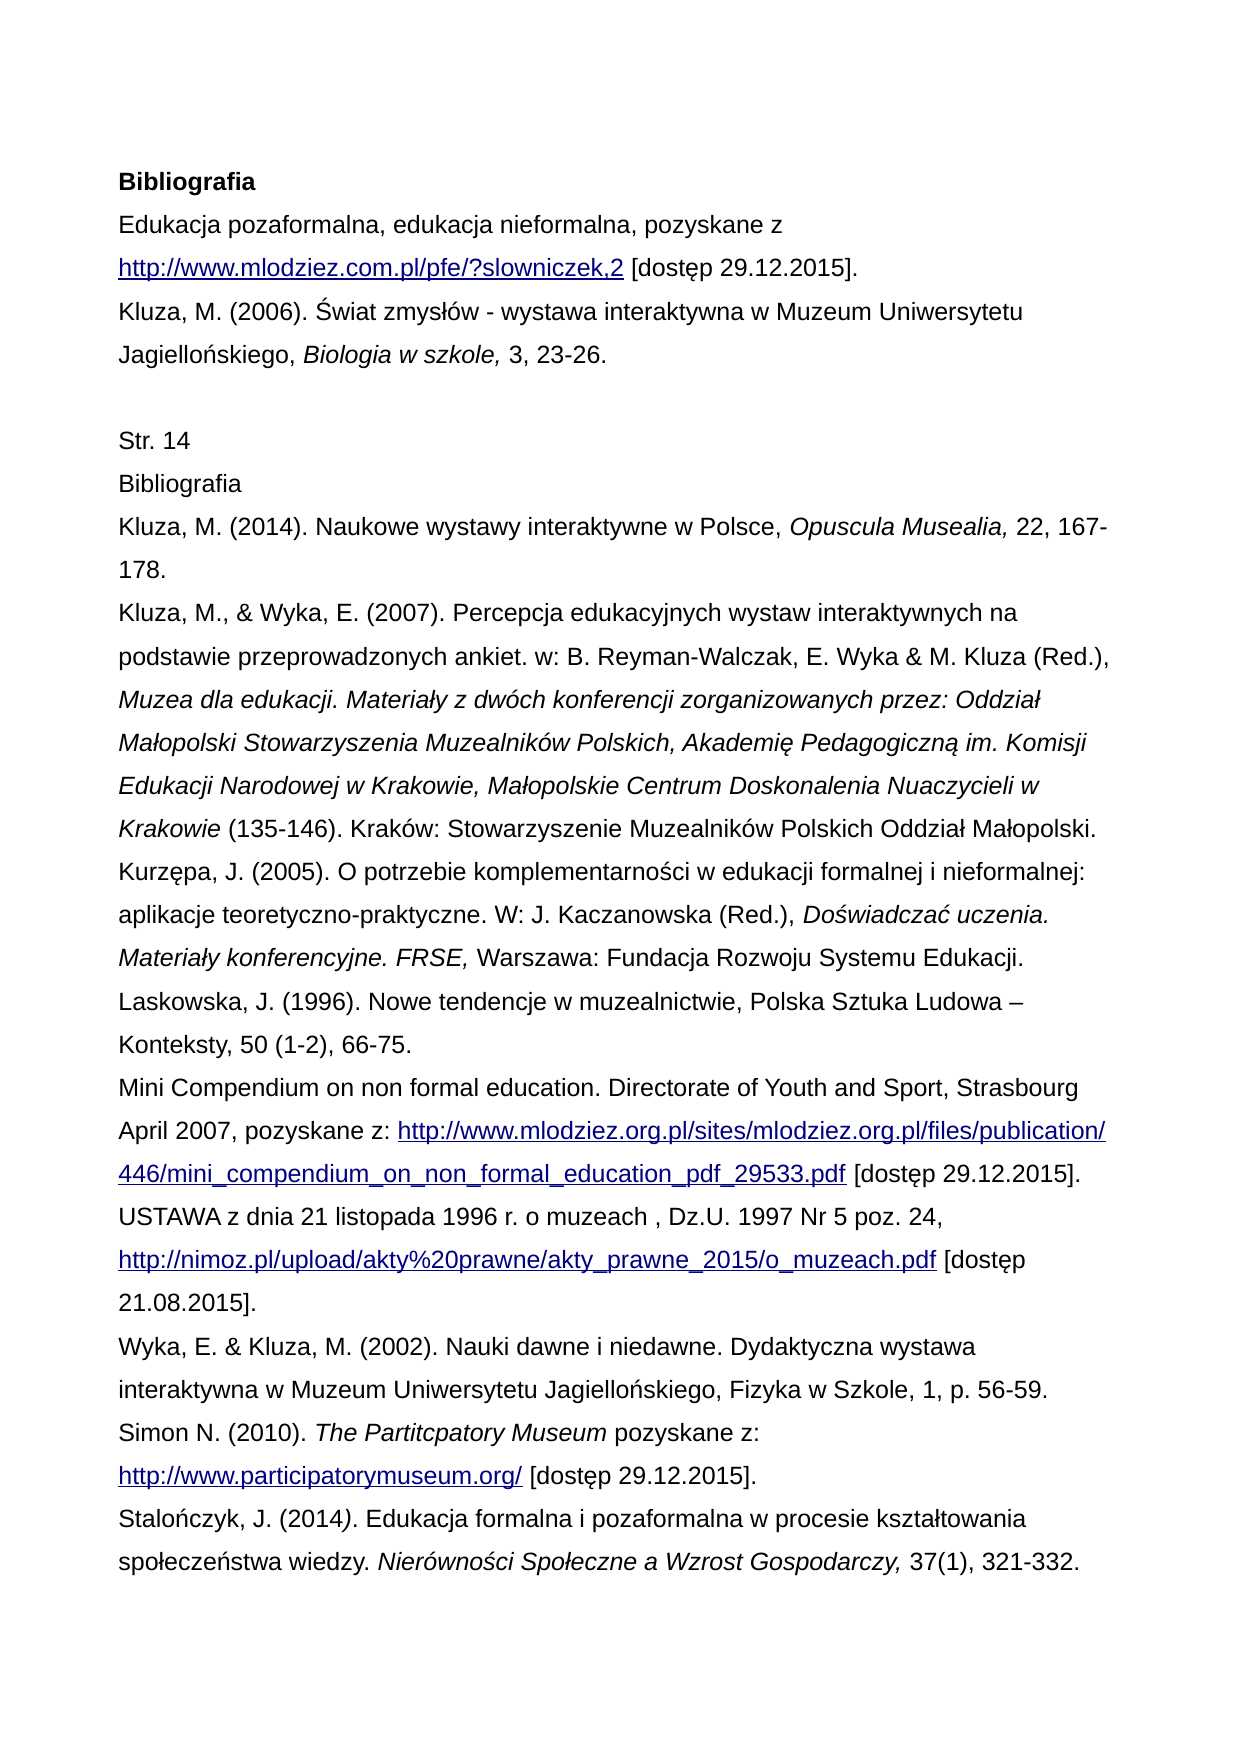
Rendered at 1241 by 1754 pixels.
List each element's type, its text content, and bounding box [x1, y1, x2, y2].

text Str. 14 [118, 426, 1122, 455]
text Stalończyk, J. (2014). Edukacja formalna i pozaformalna w procesie kształtowania społeczeństwa wiedzy. Nierówności Społeczne a Wzrost Gospodarczy, 37(1), 321-332. [118, 1504, 1122, 1576]
text Wyka, E. & Kluza, M. (2002). Nauki dawne i niedawne. Dydaktyczna wystawa interaktywna w Muzeum Uniwersytetu Jagiellońskiego, Fizyka w Szkole, 1, p. 56-59. [118, 1332, 1122, 1403]
text Laskowska, J. (1996). Nowe tendencje w muzealnictwie, Polska Sztuka Ludowa – Konteksty, 50 (1-2), 66-75. [118, 987, 1122, 1058]
subtitle Bibliografia [118, 167, 1122, 196]
text Kluza, M. (2006). Świat zmysłów - wystawa interaktywna w Muzeum Uniwersytetu Jagiellońskiego, Biologia w szkole, 3, 23-26. [118, 297, 1122, 368]
text Bibliografia [118, 469, 1122, 498]
text Mini Compendium on non formal education. Directorate of Youth and Sport, Strasbourg April 2007, pozyskane z: http://www.mlodziez.org.pl/sites/mlodziez.org.pl/files/publication/446/mini_compendium_on_non_formal_education_pdf_29533.pdf [dostęp 29.12.2015]. [118, 1073, 1122, 1188]
text Kluza, M., & Wyka, E. (2007). Percepcja edukacyjnych wystaw interaktywnych na podstawie przeprowadzonych ankiet. w: B. Reyman-Walczak, E. Wyka & M. Kluza (Red.), Muzea dla edukacji. Materiały z dwóch konferencji zorganizowanych przez: Oddział Małopolski Stowarzyszenia Muzealników Polskich, Akademię Pedagogiczną im. Komisji Edukacji Narodowej w Krakowie, Małopolskie Centrum Doskonalenia Nuaczycieli w Krakowie (135-146). Kraków: Stowarzyszenie Muzealników Polskich Oddział Małopolski. [118, 598, 1122, 843]
text USTAWA z dnia 21 listopada 1996 r. o muzeach , Dz.U. 1997 Nr 5 poz. 24, http://nimoz.pl/upload/akty%20prawne/akty_prawne_2015/o_muzeach.pdf [dostęp 21.08.2015]. [118, 1202, 1122, 1317]
text Edukacja pozaformalna, edukacja nieformalna, pozyskane z http://www.mlodziez.com.pl/pfe/?slowniczek,2 [dostęp 29.12.2015]. [118, 210, 1122, 282]
text Simon N. (2010). The Partitcpatory Museum pozyskane z: http://www.participatorymuseum.org/ [dostęp 29.12.2015]. [118, 1418, 1122, 1490]
text Kluza, M. (2014). Naukowe wystawy interaktywne w Polsce, Opuscula Musealia, 22, 167-178. [118, 512, 1122, 584]
text Kurzępa, J. (2005). O potrzebie komplementarności w edukacji formalnej i nieformalnej: aplikacje teoretyczno-praktyczne. W: J. Kaczanowska (Red.), Doświadczać uczenia. Materiały konferencyjne. FRSE, Warszawa: Fundacja Rozwoju Systemu Edukacji. [118, 857, 1122, 972]
